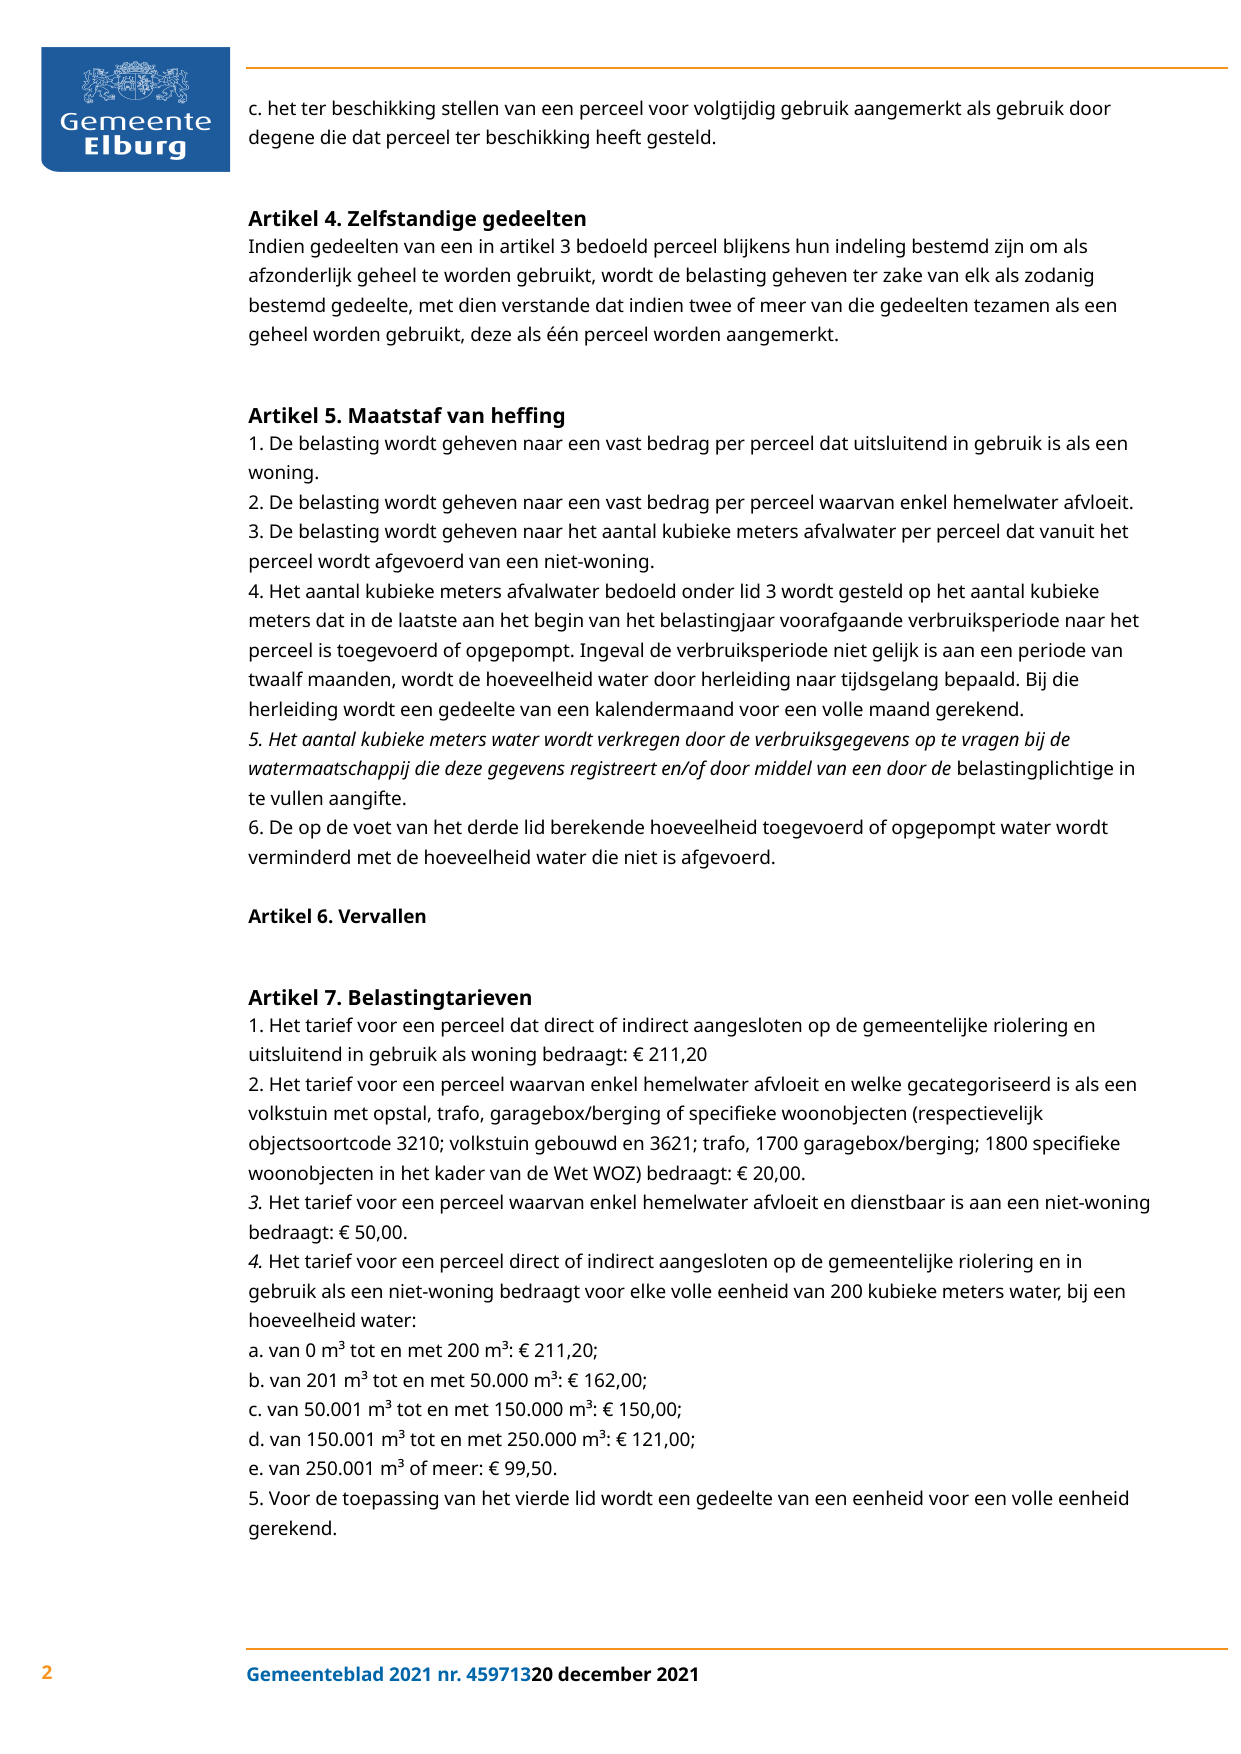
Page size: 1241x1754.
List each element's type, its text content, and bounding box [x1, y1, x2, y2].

text 1. De belasting wordt geheven naar een vast bedrag per perceel dat uitsluitend in gebruik is als een woning. [248, 430, 1152, 485]
text 2. Het tarief voor een perceel waarvan enkel hemelwater afvloeit en welke gecategoriseerd is als een volkstuin met opstal, trafo, garagebox/berging of specifieke woonobjecten (respectievelijk objectsoortcode 3210; volkstuin gebouwd en 3621; trafo, 1700 garagebox/berging; 1800 specifieke woonobjecten in het kader van de Wet WOZ) bedraagt: € 20,00. [248, 1071, 1152, 1185]
text 5. Het aantal kubieke meters water wordt verkregen door de verbruiksgegevens op te vragen bij de watermaatschappij die deze gegevens registreert en/of door middel van een door de belastingplichtige in te vullen aangifte. [248, 726, 1152, 811]
text a. van 0 m³ tot en met 200 m³: € 211,20; [248, 1337, 1152, 1363]
text e. van 250.001 m³ of meer: € 99,50. [248, 1456, 1152, 1481]
text 6. De op de voet van het derde lid berekende hoeveelheid toegevoerd of opgepompt water wordt verminderd met de hoeveelheid water die niet is afgevoerd. [248, 814, 1152, 870]
text c. het ter beschikking stellen van een perceel voor volgtijdig gebruik aangemerkt als gebruik door degene die dat perceel ter beschikking heeft gesteld. [248, 95, 1152, 150]
text 2. De belasting wordt geheven naar een vast bedrag per perceel waarvan enkel hemelwater afvloeit. [248, 489, 1152, 515]
text Artikel 6. Vervallen [248, 903, 1152, 929]
text 1. Het tarief voor een perceel dat direct of indirect aangesloten op de gemeentelijke riolering en uitsluitend in gebruik als woning bedraagt: € 211,20 [248, 1012, 1152, 1067]
text Artikel 4. Zelfstandige gedeelten [248, 204, 1152, 233]
text 4. Het aantal kubieke meters afvalwater bedoeld onder lid 3 wordt gesteld op het aantal kubieke meters dat in de laatste aan het begin van het belastingjaar voorafgaande verbruiksperiode naar het perceel is toegevoerd of opgepompt. Ingeval de verbruiksperiode niet gelijk is aan een periode van twaalf maanden, wordt de hoeveelheid water door herleiding naar tijdsgelang bepaald. Bij die herleiding wordt een gedeelte van een kalendermaand voor een volle maand gerekend. [248, 578, 1152, 722]
picture [41, 47, 231, 172]
text Artikel 5. Maatstaf van heffing [248, 402, 1152, 430]
text 4. Het tarief voor een perceel direct of indirect aangesloten op de gemeentelijke riolering en in gebruik als een niet-woning bedraagt voor elke volle eenheid van 200 kubieke meters water, bij een hoeveelheid water: [248, 1248, 1152, 1333]
text b. van 201 m³ tot en met 50.000 m³: € 162,00; [248, 1367, 1152, 1392]
text Artikel 7. Belastingtarieven [248, 983, 1152, 1012]
text 3. De belasting wordt geheven naar het aantal kubieke meters afvalwater per perceel dat vanuit het perceel wordt afgevoerd van een niet-woning. [248, 519, 1152, 574]
text 3. Het tarief voor een perceel waarvan enkel hemelwater afvloeit en dienstbaar is aan een niet-woning bedraagt: € 50,00. [248, 1189, 1152, 1244]
text d. van 150.001 m³ tot en met 250.000 m³: € 121,00; [248, 1426, 1152, 1452]
text Indien gedeelten van een in artikel 3 bedoeld perceel blijkens hun indeling bestemd zijn om als afzonderlijk geheel te worden gebruikt, wordt de belasting geheven ter zake van elk als zodanig bestemd gedeelte, met dien verstande dat indien twee of meer van die gedeelten tezamen als een geheel worden gebruikt, deze als één perceel worden aangemerkt. [248, 233, 1152, 347]
text c. van 50.001 m³ tot en met 150.000 m³: € 150,00; [248, 1396, 1152, 1422]
text 5. Voor de toepassing van het vierde lid wordt een gedeelte van een eenheid voor een volle eenheid gerekend. [248, 1485, 1152, 1540]
